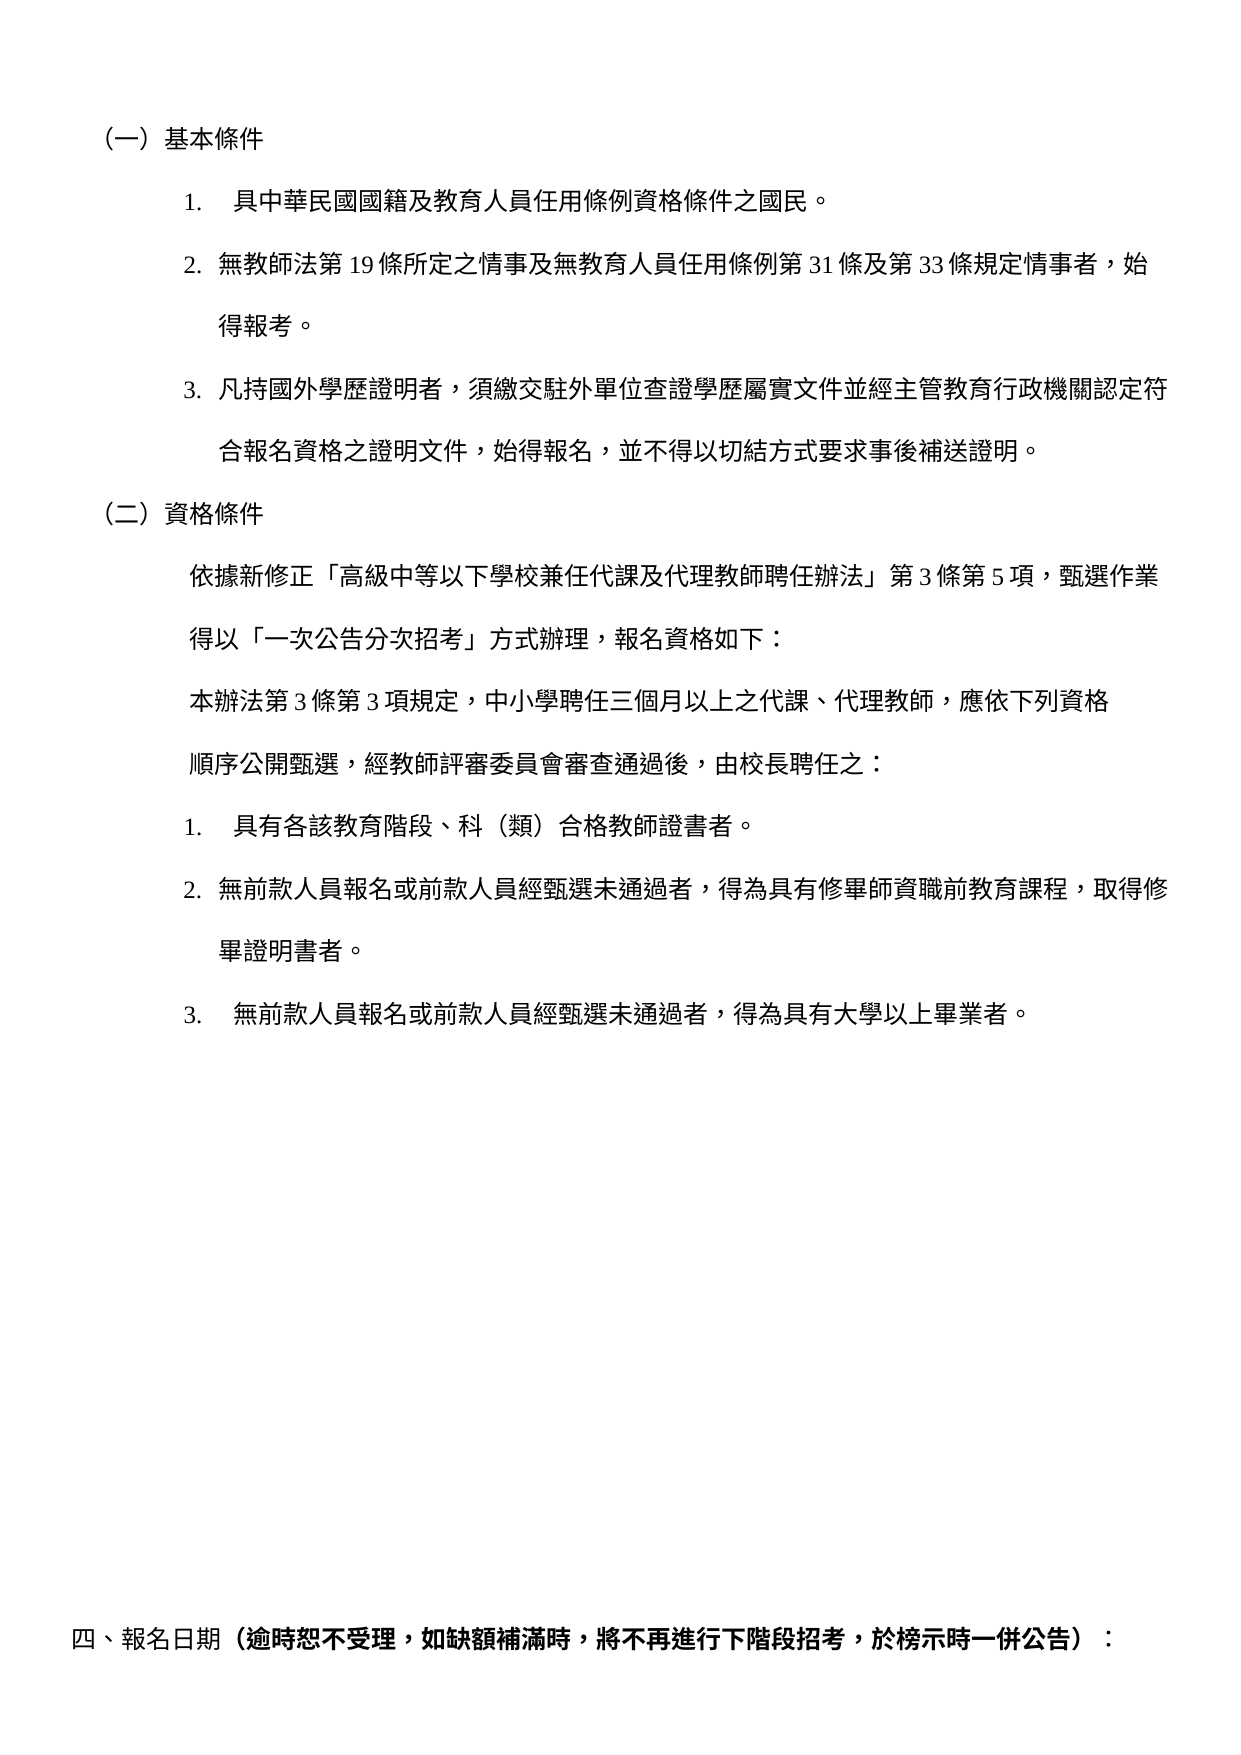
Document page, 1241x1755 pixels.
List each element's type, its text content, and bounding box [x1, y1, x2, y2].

list 無教師法第19條所定之情事及無教育人員任用條例第31條及第33條規定情事者，始得報考。 [183, 221, 1169, 346]
text 依據新修正「高級中等以下學校兼任代課及代理教師聘任辦法」第3條第5項，甄選作業得以「一次公告分次招考」方式辦理，報名資格如下： [189, 533, 1169, 658]
text 四、報名日期（逾時恕不受理，如缺額補滿時，將不再進行下階段招考，於榜示時一併公告）： [71, 1596, 1169, 1658]
list 凡持國外學歷證明者，須繳交駐外單位查證學歷屬實文件並經主管教育行政機關認定符合報名資格之證明文件，始得報名，並不得以切結方式要求事後補送證明。 [183, 346, 1169, 471]
list 具有各該教育階段、科（類）合格教師證書者。 [183, 783, 1169, 846]
text 順序公開甄選，經教師評審委員會審查通過後，由校長聘任之： [189, 721, 1169, 783]
text 本辦法第3條第3項規定，中小學聘任三個月以上之代課、代理教師，應依下列資格 [189, 658, 1169, 721]
list 無前款人員報名或前款人員經甄選未通過者，得為具有大學以上畢業者。 [183, 971, 1169, 1033]
list 無前款人員報名或前款人員經甄選未通過者，得為具有修畢師資職前教育課程，取得修畢證明書者。 [183, 846, 1169, 971]
list 具中華民國國籍及教育人員任用條例資格條件之國民。 [183, 158, 1169, 221]
text （一）基本條件 [71, 96, 1169, 158]
text （二）資格條件 [71, 471, 1169, 533]
